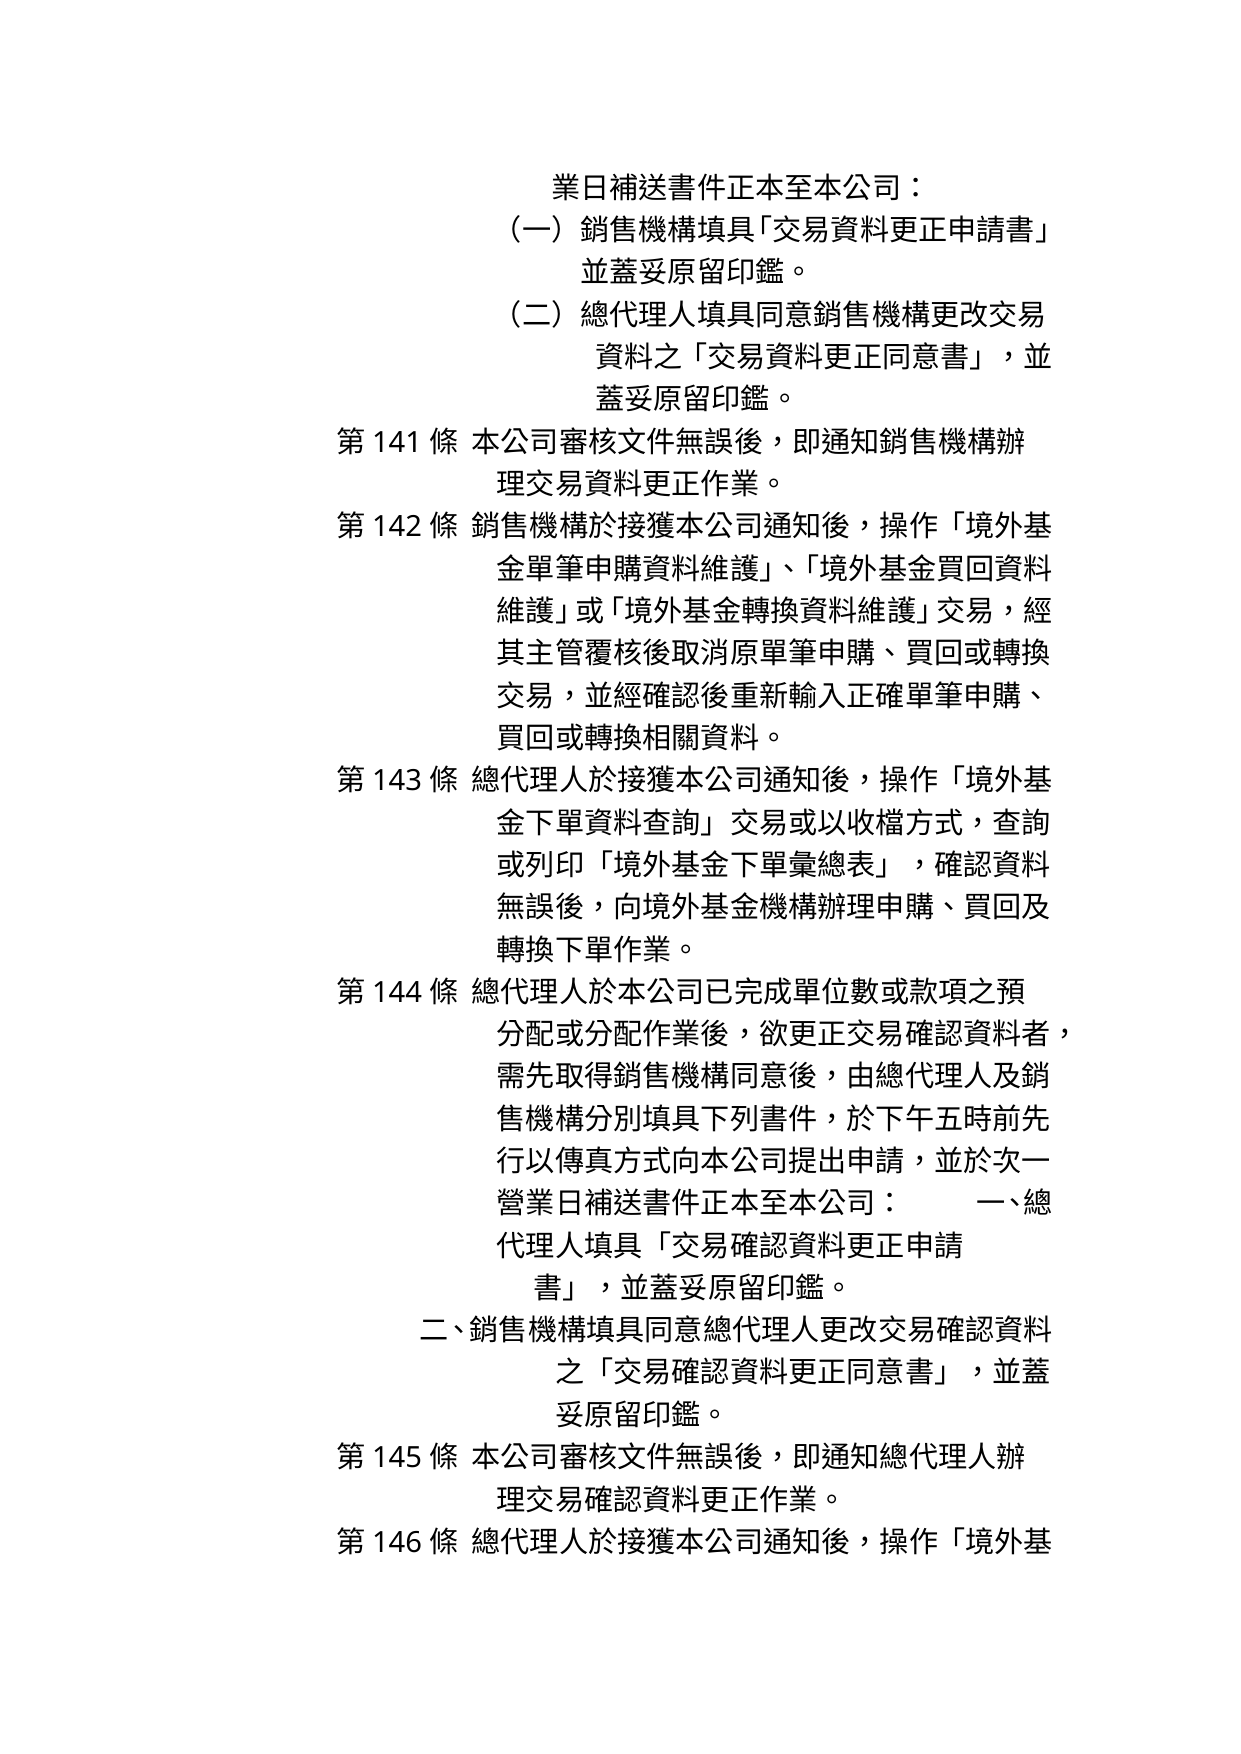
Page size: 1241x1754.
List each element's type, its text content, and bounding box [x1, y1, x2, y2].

text （一）銷售機構填具「交易資料更正申請書」，並蓋妥原留印鑑。 [493, 207, 1053, 291]
text 第 141 條 本公司審核文件無誤後，即通知銷售機構辦理交易資料更正作業。 [336, 418, 1053, 503]
text （二）總代理人填具同意銷售機構更改交易資料之「交易資料更正同意書」，並蓋妥原留印鑑。 [493, 291, 1053, 418]
text 第 145 條 本公司審核文件無誤後，即通知總代理人辦理交易確認資料更正作業。 [336, 1434, 1053, 1518]
text 業日補送書件正本至本公司： [493, 164, 1053, 207]
text 第 144 條 總代理人於本公司已完成單位數或款項之預分配或分配作業後，欲更正交易確認資料者，需先取得銷售機構同意後，由總代理人及銷售機構分別填具下列書件，於下午五時前先行以傳真方式向本公司提出申請，並於次一營業日補送書件正本至本公司： 一、總代理人填具「交易確認資料更正申請 [336, 968, 1053, 1264]
text 書」，並蓋妥原留印鑑。 [496, 1264, 1053, 1307]
text 第 143 條 總代理人於接獲本公司通知後，操作「境外基金下單資料查詢」交易或以收檔方式，查詢或列印「境外基金下單彙總表」，確認資料無誤後，向境外基金機構辦理申購、買回及轉換下單作業。 [336, 757, 1053, 968]
text 第 142 條 銷售機構於接獲本公司通知後，操作「境外基金單筆申購資料維護」、「境外基金買回資料維護」或「境外基金轉換資料維護」交易，經其主管覆核後取消原單筆申購、買回或轉換交易，並經確認後重新輸入正確單筆申購、買回或轉換相關資料。 [336, 503, 1053, 757]
text 二、銷售機構填具同意總代理人更改交易確認資料之「交易確認資料更正同意書」，並蓋妥原留印鑑。 [336, 1307, 1053, 1434]
text 第 146 條 總代理人於接獲本公司通知後，操作「境外基 [336, 1518, 1053, 1561]
